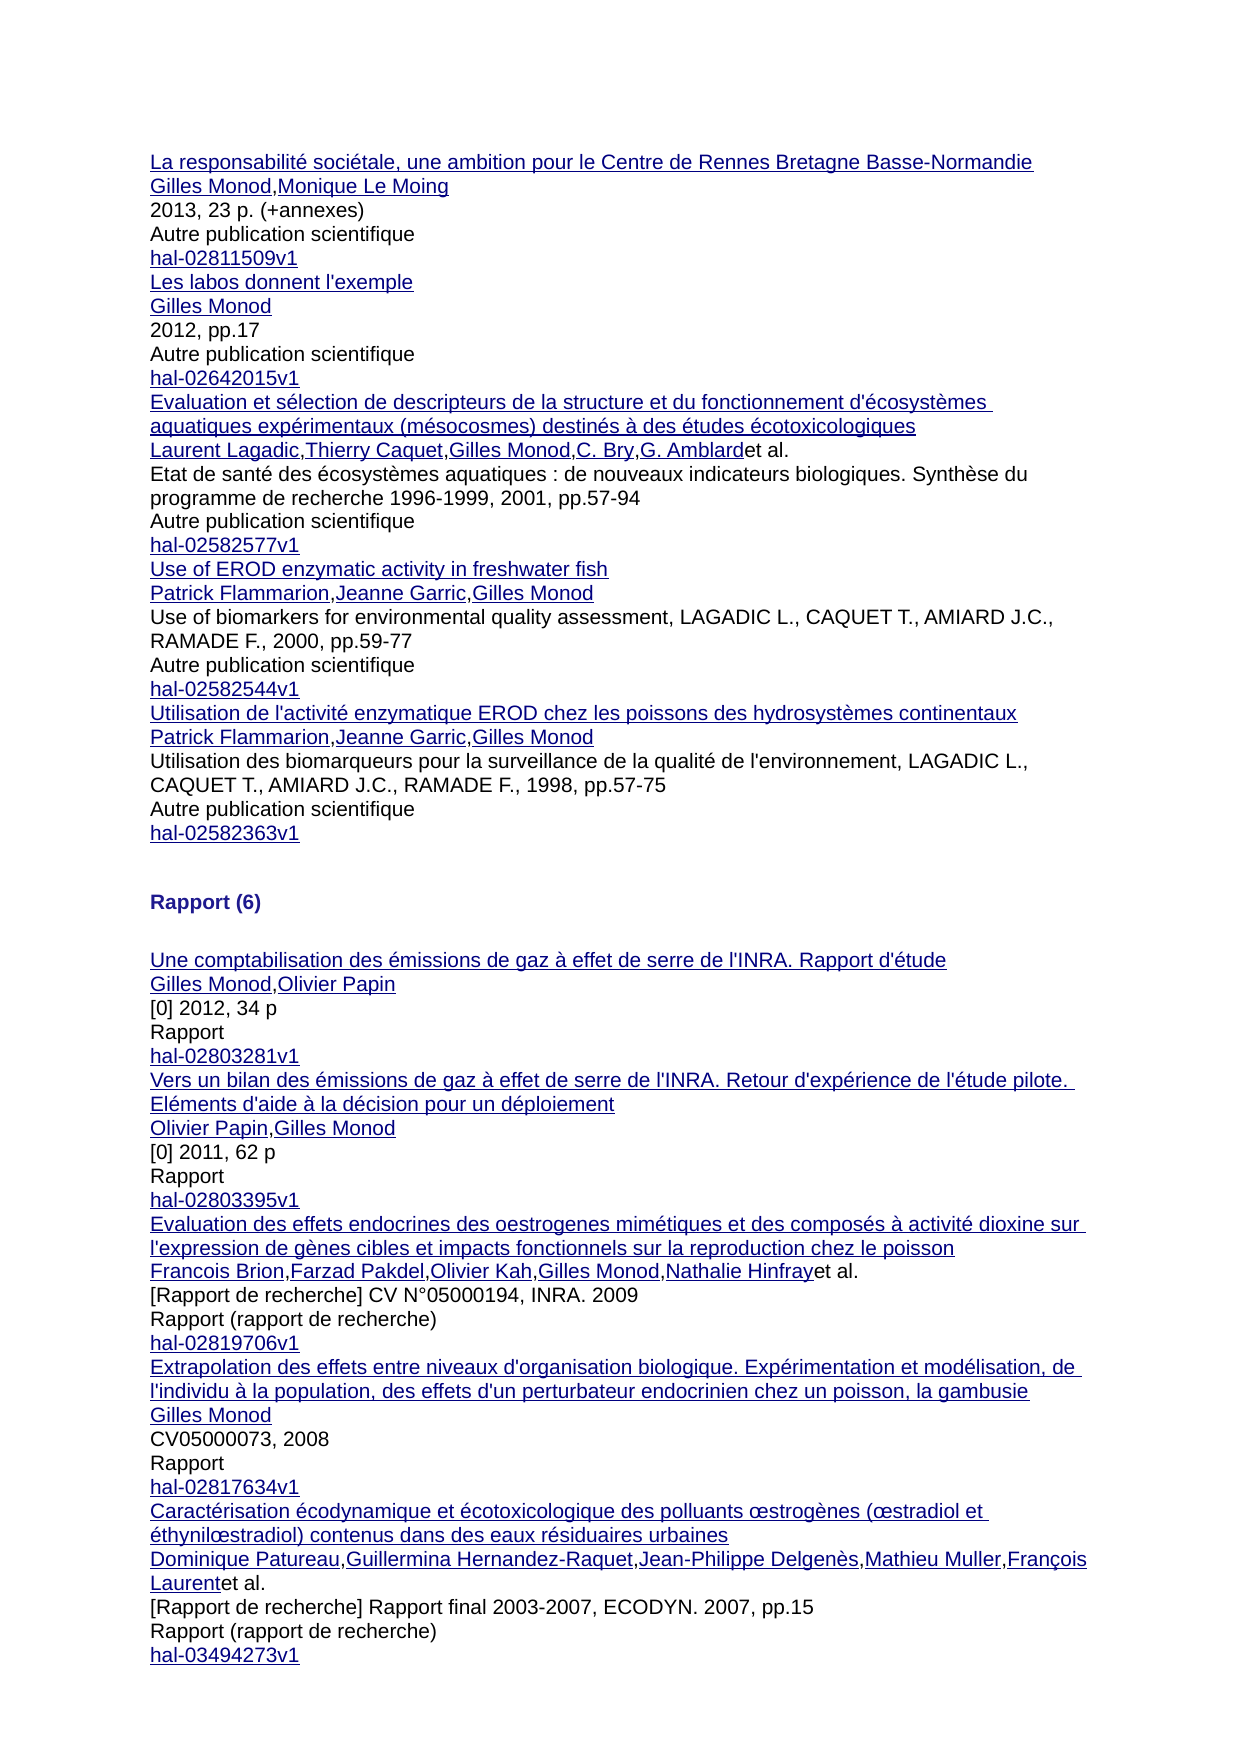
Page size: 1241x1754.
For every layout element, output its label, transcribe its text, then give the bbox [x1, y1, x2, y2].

table_cell Vers un bilan des émissions de gaz à effet de serre de l'INRA. Retour d'expérience de l'étude pilote. Eléments d'aide à la décision pour un déploiement Olivier Papin,Gilles Monod [0] 2011, 62 p Rapport hal-02803395v1 [150, 1068, 1090, 1211]
table_cell Caractérisation écodynamique et écotoxicologique des polluants œstrogènes (œstradiol et éthynilœstradiol) contenus dans des eaux résiduaires urbaines Dominique Patureau,Guillermina Hernandez-Raquet,Jean-Philippe Delgenès,Mathieu Muller,François Laurentet al. [Rapport de recherche] Rapport final 2003-2007, ECODYN. 2007, pp.15 Rapport (rapport de recherche) hal-03494273v1 [150, 1499, 1090, 1667]
table_header Une comptabilisation des émissions de gaz à effet de serre de l'INRA. Rapport d'étude Gilles Monod,Olivier Papin [0] 2012, 34 p Rapport hal-02803281v1 [150, 948, 1090, 1068]
table_header La responsabilité sociétale, une ambition pour le Centre de Rennes Bretagne Basse-Normandie Gilles Monod,Monique Le Moing 2013, 23 p. (+annexes) Autre publication scientifique hal-02811509v1 [150, 150, 1090, 270]
table_cell Utilisation de l'activité enzymatique EROD chez les poissons des hydrosystèmes continentaux Patrick Flammarion,Jeanne Garric,Gilles Monod Utilisation des biomarqueurs pour la surveillance de la qualité de l'environnement, LAGADIC L., CAQUET T., AMIARD J.C., RAMADE F., 1998, pp.57-75 Autre publication scientifique hal-02582363v1 [150, 701, 1090, 845]
table_cell Evaluation des effets endocrines des oestrogenes mimétiques et des composés à activité dioxine sur l'expression de gènes cibles et impacts fonctionnels sur la reproduction chez le poisson Francois Brion,Farzad Pakdel,Olivier Kah,Gilles Monod,Nathalie Hinfrayet al. [Rapport de recherche] CV N°05000194, INRA. 2009 Rapport (rapport de recherche) hal-02819706v1 [150, 1211, 1090, 1355]
table_cell Evaluation et sélection de descripteurs de la structure et du fonctionnement d'écosystèmes aquatiques expérimentaux (mésocosmes) destinés à des études écotoxicologiques Laurent Lagadic,Thierry Caquet,Gilles Monod,C. Bry,G. Amblardet al. Etat de santé des écosystèmes aquatiques : de nouveaux indicateurs biologiques. Synthèse du programme de recherche 1996-1999, 2001, pp.57-94 Autre publication scientifique hal-02582577v1 [150, 390, 1090, 557]
table_cell Use of EROD enzymatic activity in freshwater fish Patrick Flammarion,Jeanne Garric,Gilles Monod Use of biomarkers for environmental quality assessment, LAGADIC L., CAQUET T., AMIARD J.C., RAMADE F., 2000, pp.59-77 Autre publication scientifique hal-02582544v1 [150, 557, 1090, 701]
table_cell Les labos donnent l'exemple Gilles Monod 2012, pp.17 Autre publication scientifique hal-02642015v1 [150, 270, 1090, 389]
subtitle Rapport (6) [150, 889, 1090, 913]
table_cell Extrapolation des effets entre niveaux d'organisation biologique. Expérimentation et modélisation, de l'individu à la population, des effets d'un perturbateur endocrinien chez un poisson, la gambusie Gilles Monod CV05000073, 2008 Rapport hal-02817634v1 [150, 1355, 1090, 1499]
